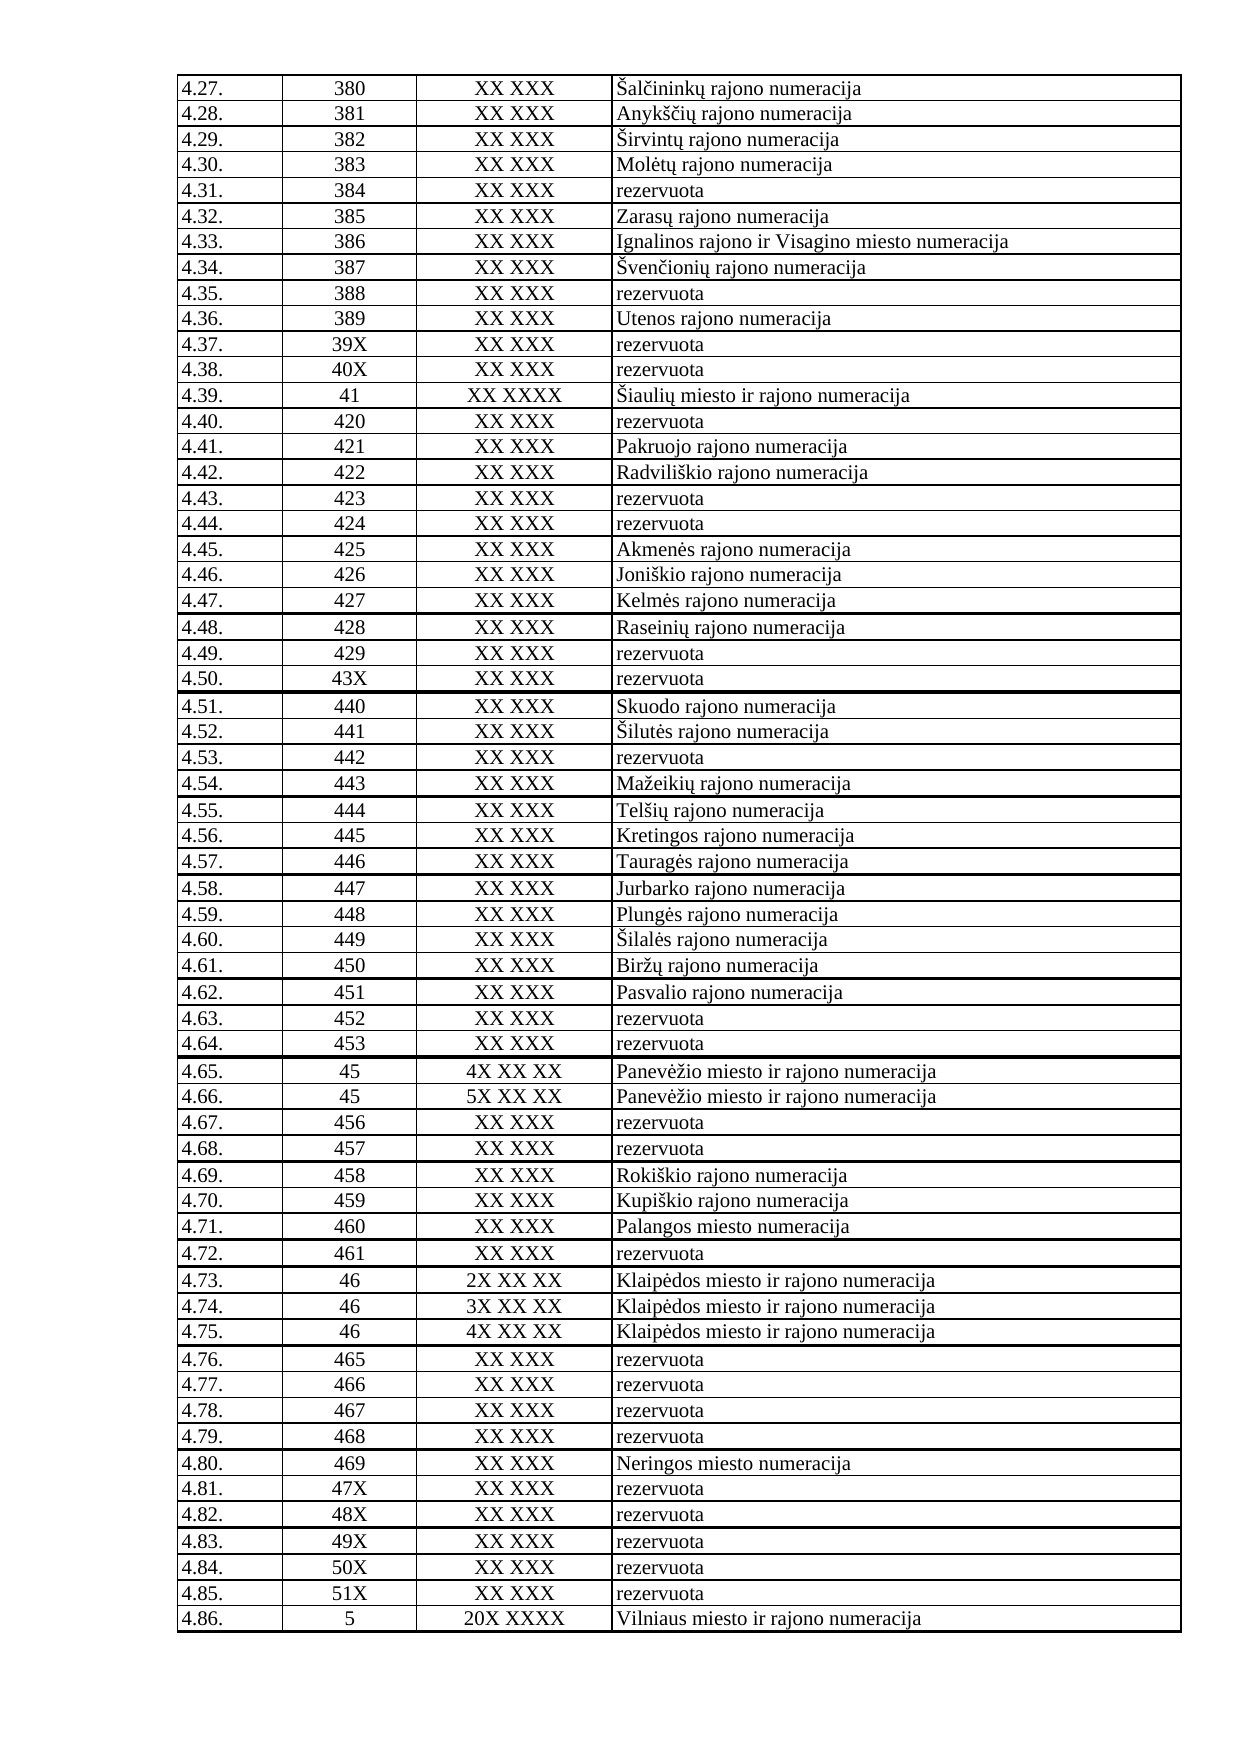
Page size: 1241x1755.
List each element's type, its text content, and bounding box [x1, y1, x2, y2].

table_cell 384 [283, 178, 287, 202]
table_cell 389 [412, 306, 416, 330]
table_cell 51X [283, 1581, 287, 1604]
table_cell 452 [412, 1006, 416, 1030]
table_cell 446 [412, 849, 416, 873]
table_cell 388 [412, 281, 416, 304]
table_cell 467 [412, 1398, 416, 1422]
table_cell 383 [412, 152, 416, 176]
table_cell 421 [412, 434, 416, 458]
table_cell 458 [412, 1163, 416, 1187]
table_cell 451 [283, 980, 287, 1004]
table_cell 422 [412, 460, 416, 484]
table_cell 381 [283, 101, 287, 125]
table_cell 39X [283, 332, 287, 356]
table_cell 48X [412, 1502, 416, 1526]
table_cell 443 [412, 771, 416, 794]
table_cell 5 [283, 1606, 287, 1630]
table_cell 46 [412, 1268, 416, 1292]
table_cell 465 [412, 1347, 416, 1371]
table_cell 46 [283, 1320, 287, 1343]
table_cell 424 [412, 511, 416, 535]
table_cell 426 [412, 562, 416, 586]
table_cell 387 [283, 255, 287, 279]
table_cell 45 [283, 1084, 287, 1108]
table_cell 45 [412, 1084, 416, 1108]
table_cell 46 [412, 1320, 416, 1343]
table_cell 460 [283, 1214, 287, 1238]
table_cell 420 [412, 409, 416, 433]
table_cell 428 [283, 615, 287, 639]
table_cell 461 [412, 1241, 416, 1265]
table_cell 386 [283, 229, 287, 253]
table_cell 421 [283, 434, 287, 458]
table_cell 423 [412, 486, 416, 509]
table_cell 461 [283, 1241, 287, 1265]
table_cell 443 [283, 771, 287, 794]
table_cell 385 [283, 204, 287, 228]
table_cell 450 [412, 953, 416, 977]
table_cell 384 [412, 178, 416, 202]
table_cell 428 [412, 615, 416, 639]
table_cell 423 [283, 486, 287, 509]
table_cell 467 [283, 1398, 287, 1422]
table_cell 47X [283, 1476, 287, 1500]
table_cell 469 [412, 1451, 416, 1475]
table_cell 448 [412, 902, 416, 926]
table_cell 451 [412, 980, 416, 1004]
table_cell 382 [412, 127, 416, 151]
table_cell 468 [412, 1424, 416, 1448]
table_cell 385 [412, 204, 416, 228]
table_cell 456 [283, 1110, 287, 1134]
table_cell 440 [283, 694, 287, 718]
table_cell 453 [412, 1031, 416, 1055]
table_cell 43X [283, 666, 287, 690]
table_cell 41 [283, 383, 287, 407]
table_cell 444 [283, 798, 287, 822]
table_cell 46 [283, 1294, 287, 1318]
table_cell 389 [283, 306, 287, 330]
table_cell 465 [283, 1347, 287, 1371]
table_cell 445 [283, 823, 287, 847]
table_cell 469 [283, 1451, 287, 1475]
table_cell 43X [412, 666, 416, 690]
table_cell 427 [412, 588, 416, 612]
table_cell 442 [412, 745, 416, 769]
table_cell 422 [283, 460, 287, 484]
table_cell 459 [283, 1188, 287, 1212]
table_cell 460 [412, 1214, 416, 1238]
table_cell 444 [412, 798, 416, 822]
table_cell 458 [283, 1163, 287, 1187]
table_cell 441 [283, 719, 287, 743]
table_cell 380 [283, 76, 287, 99]
table_cell 39X [412, 332, 416, 356]
table_cell 425 [283, 537, 287, 561]
table_cell 429 [283, 641, 287, 665]
table_cell 466 [412, 1372, 416, 1396]
table_cell 381 [412, 101, 416, 125]
table_cell 386 [412, 229, 416, 253]
table_cell 442 [283, 745, 287, 769]
table_cell 5 [412, 1606, 416, 1630]
table_cell 440 [412, 694, 416, 718]
table_cell 424 [283, 511, 287, 535]
table_cell 50X [412, 1555, 416, 1579]
table_cell 46 [283, 1268, 287, 1292]
table_cell 459 [412, 1188, 416, 1212]
table_cell 446 [283, 849, 287, 873]
table_cell 447 [412, 876, 416, 900]
table_cell 468 [283, 1424, 287, 1448]
table_cell 40X [283, 357, 287, 381]
table_cell 387 [412, 255, 416, 279]
table_cell 388 [283, 281, 287, 304]
table_cell 41 [412, 383, 416, 407]
table_cell 380 [412, 76, 416, 99]
table_cell 429 [412, 641, 416, 665]
table_cell 427 [283, 588, 287, 612]
table_cell 450 [283, 953, 287, 977]
table_cell 457 [412, 1136, 416, 1159]
table_cell 456 [412, 1110, 416, 1134]
table_cell 40X [412, 357, 416, 381]
table_cell 420 [283, 409, 287, 433]
table_cell 448 [283, 902, 287, 926]
table_cell 46 [412, 1294, 416, 1318]
table_cell 50X [283, 1555, 287, 1579]
table_cell 445 [412, 823, 416, 847]
table_cell 441 [412, 719, 416, 743]
table_cell 49X [412, 1529, 416, 1553]
table_cell 48X [283, 1502, 287, 1526]
table_cell 449 [412, 927, 416, 951]
table_cell 383 [283, 152, 287, 176]
table_cell 49X [283, 1529, 287, 1553]
table_cell 45 [412, 1059, 416, 1083]
table_cell 449 [283, 927, 287, 951]
table_cell 382 [283, 127, 287, 151]
table_cell 466 [283, 1372, 287, 1396]
table_cell 453 [283, 1031, 287, 1055]
table_cell 425 [412, 537, 416, 561]
table_cell 426 [283, 562, 287, 586]
table_cell 51X [412, 1581, 416, 1604]
table_cell 452 [283, 1006, 287, 1030]
table_cell 45 [283, 1059, 287, 1083]
table_cell 457 [283, 1136, 287, 1159]
table_cell 447 [283, 876, 287, 900]
table_cell 47X [412, 1476, 416, 1500]
